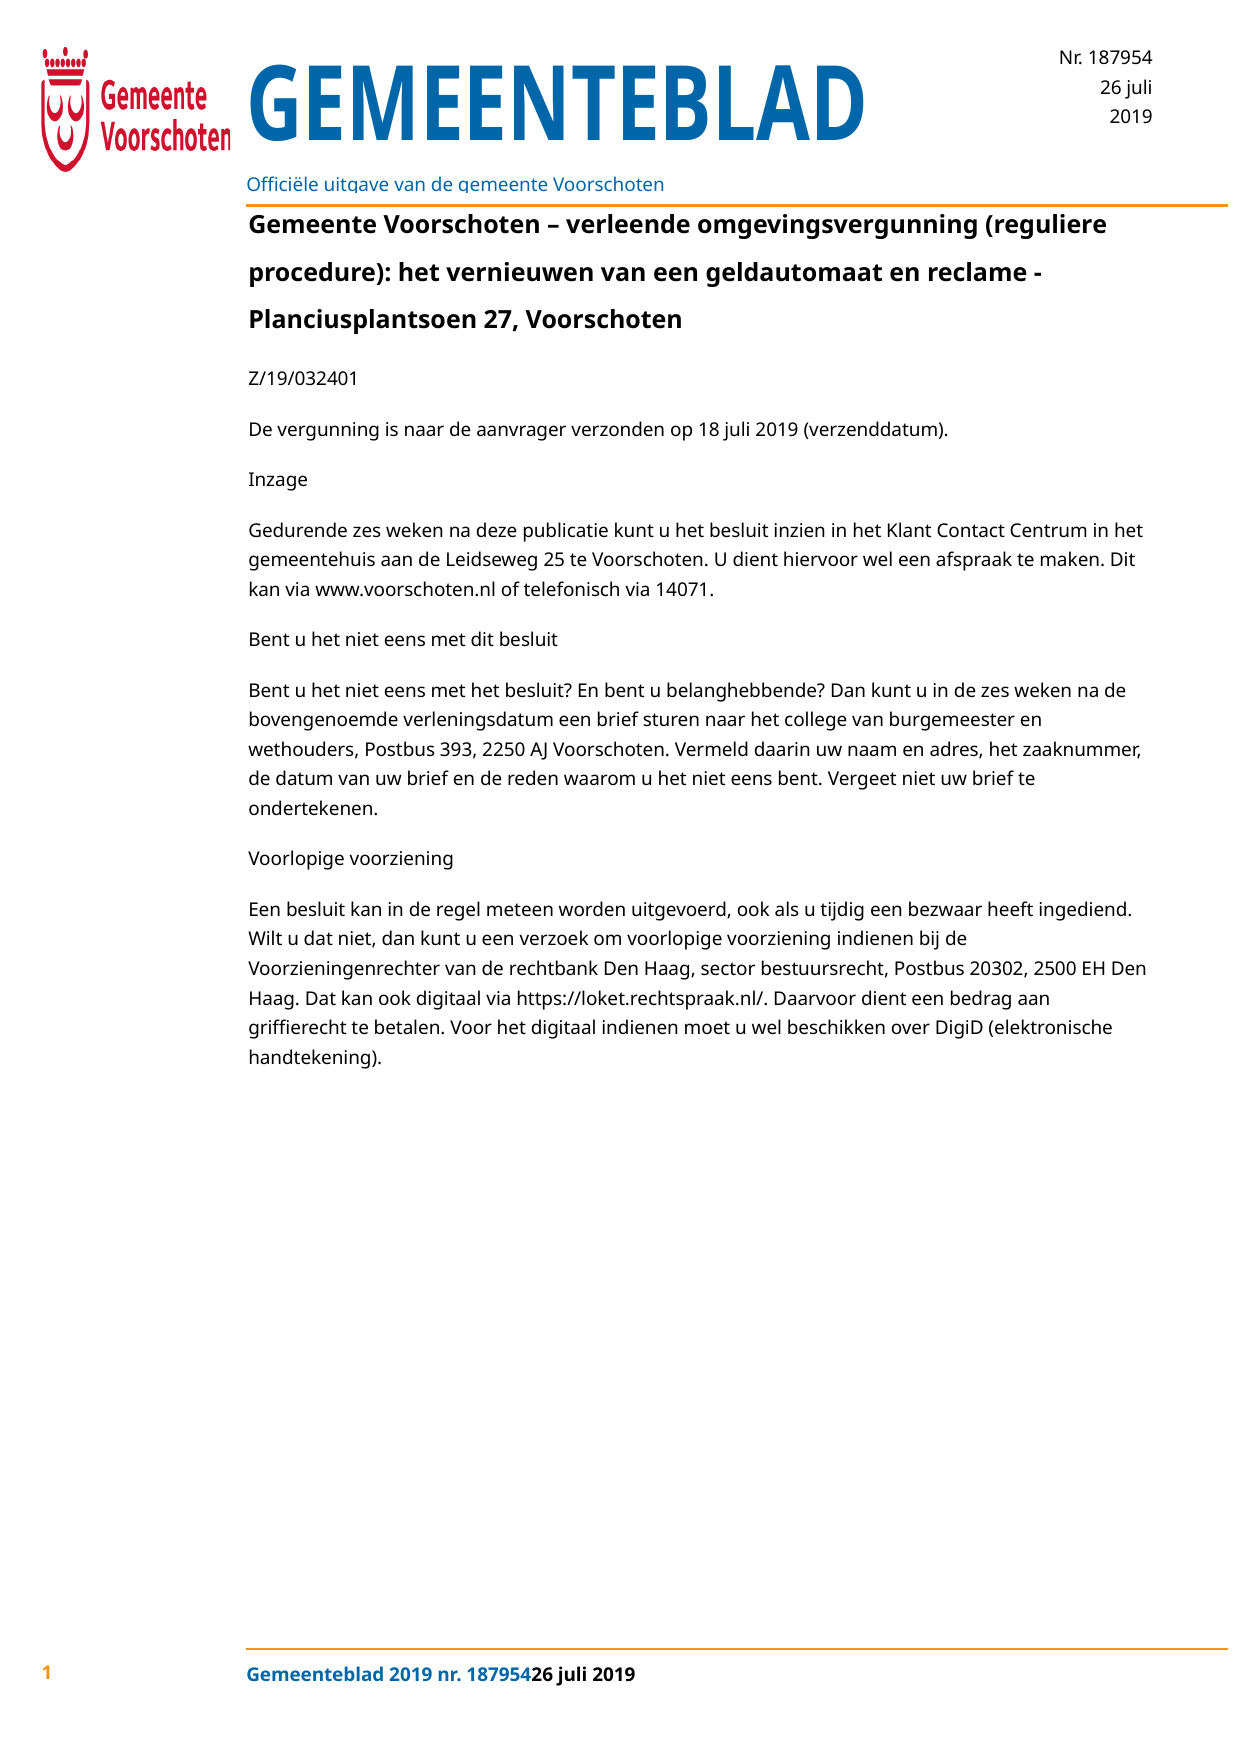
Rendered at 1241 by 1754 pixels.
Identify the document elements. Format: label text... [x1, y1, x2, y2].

text Inzage [248, 466, 1152, 492]
text Een besluit kan in de regel meteen worden uitgevoerd, ook als u tijdig een bezwaar heeft ingediend. Wilt u dat niet, dan kunt u een verzoek om voorlopige voorziening indienen bij de Voorzieningenrechter van de rechtbank Den Haag, sector bestuursrecht, Postbus 20302, 2500 EH Den Haag. Dat kan ook digitaal via https://loket.rechtspraak.nl/. Daarvoor dient een bedrag aan griffierecht te betalen. Voor het digitaal indienen moet u wel beschikken over DigiD (elektronische handtekening). [248, 896, 1152, 1069]
text Gemeente Voorschoten – verleende omgevingsvergunning (reguliere procedure): het vernieuwen van een geldautomaat en reclame - Planciusplantsoen 27, Voorschoten [248, 207, 1152, 336]
picture [41, 47, 231, 172]
text De vergunning is naar de aanvrager verzonden op 18 juli 2019 (verzenddatum). [248, 416, 1152, 442]
text Bent u het niet eens met dit besluit [248, 626, 1152, 652]
text Z/19/032401 [248, 366, 1152, 391]
text Voorlopige voorziening [248, 846, 1152, 871]
text Gedurende zes weken na deze publicatie kunt u het besluit inzien in het Klant Contact Centrum in het gemeentehuis aan de Leidseweg 25 te Voorschoten. U dient hiervoor wel een afspraak te maken. Dit kan via www.voorschoten.nl of telefonisch via 14071. [248, 517, 1152, 602]
text Bent u het niet eens met het besluit? En bent u belanghebbende? Dan kunt u in de zes weken na de bovengenoemde verleningsdatum een brief sturen naar het college van burgemeester en wethouders, Postbus 393, 2250 AJ Voorschoten. Vermeld daarin uw naam en adres, het zaaknummer, de datum van uw brief en de reden waarom u het niet eens bent. Vergeet niet uw brief te ondertekenen. [248, 677, 1152, 821]
